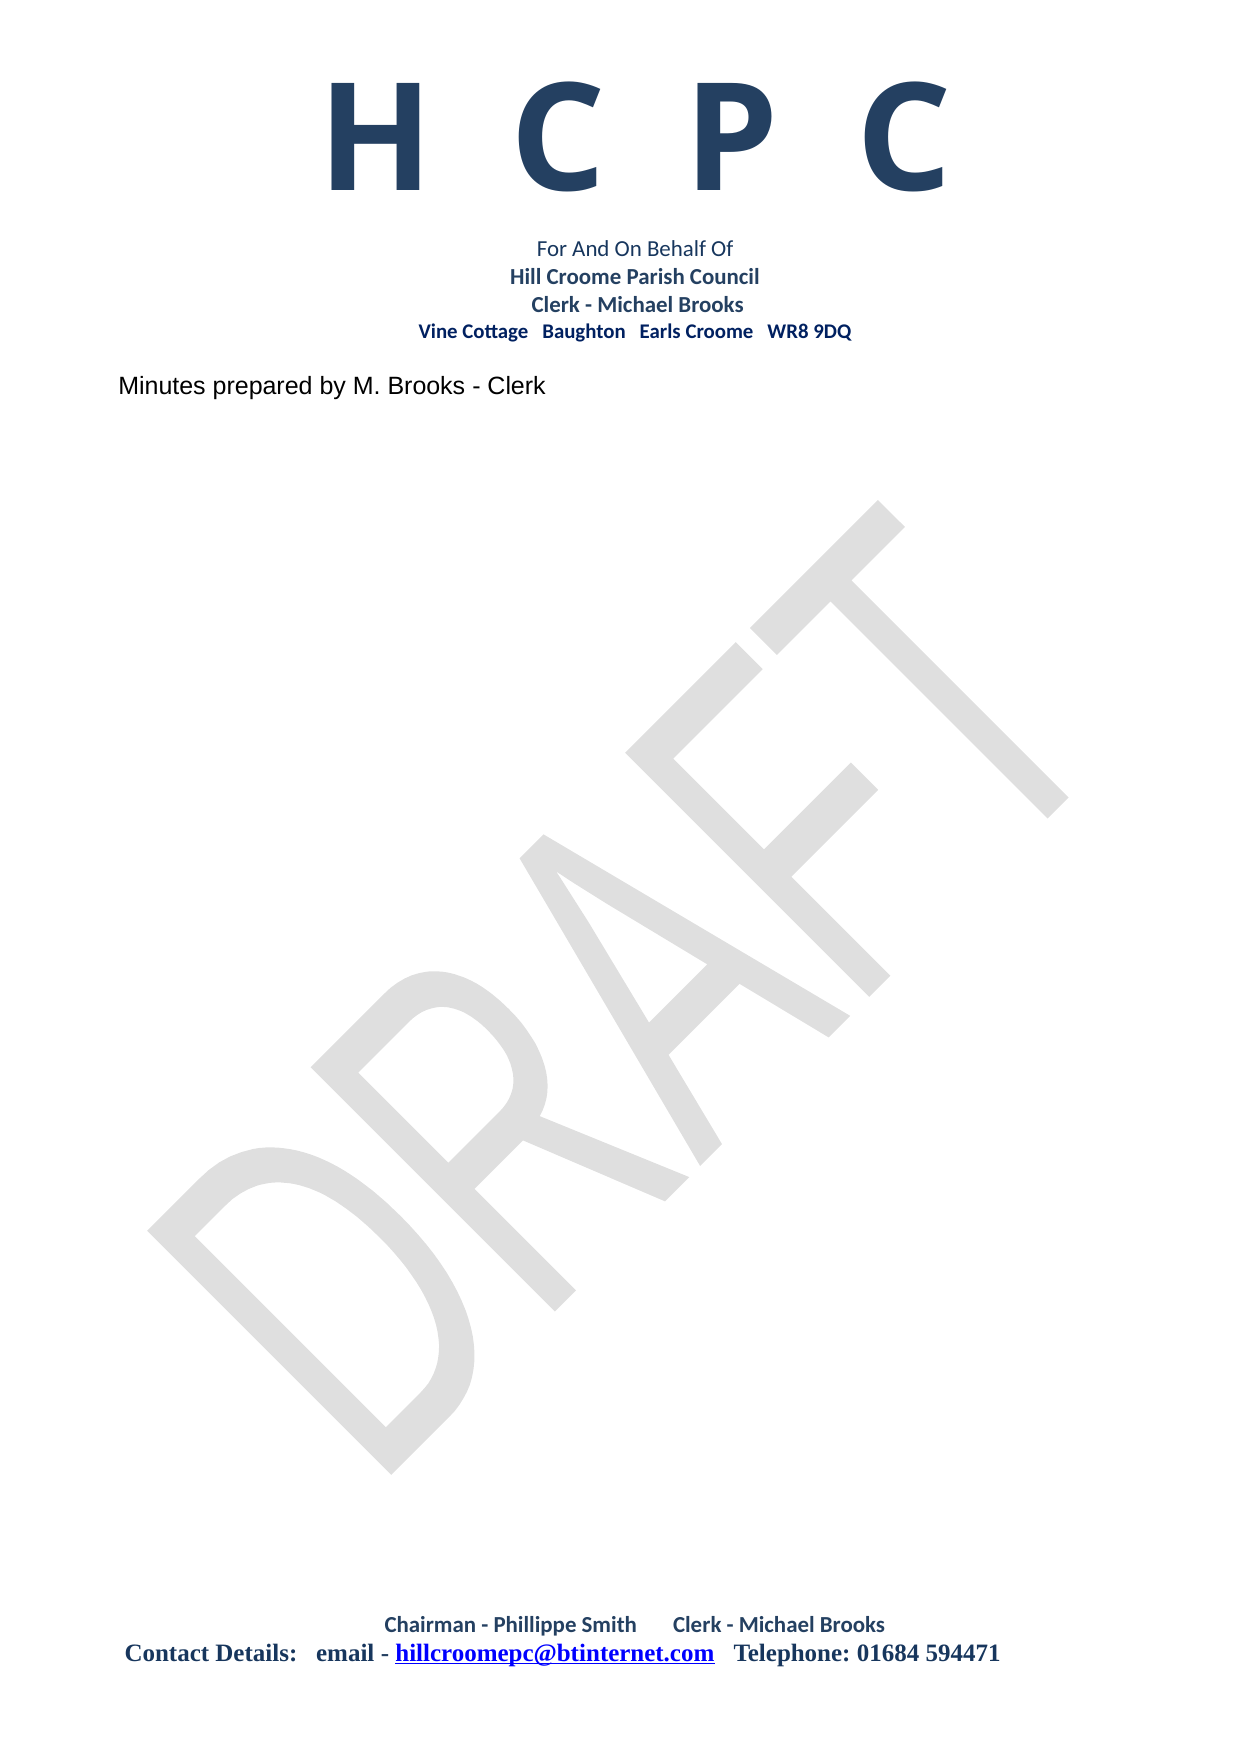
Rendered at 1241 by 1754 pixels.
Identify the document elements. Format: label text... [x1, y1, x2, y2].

text Minutes prepared by M. Brooks - Clerk [118, 371, 1152, 400]
